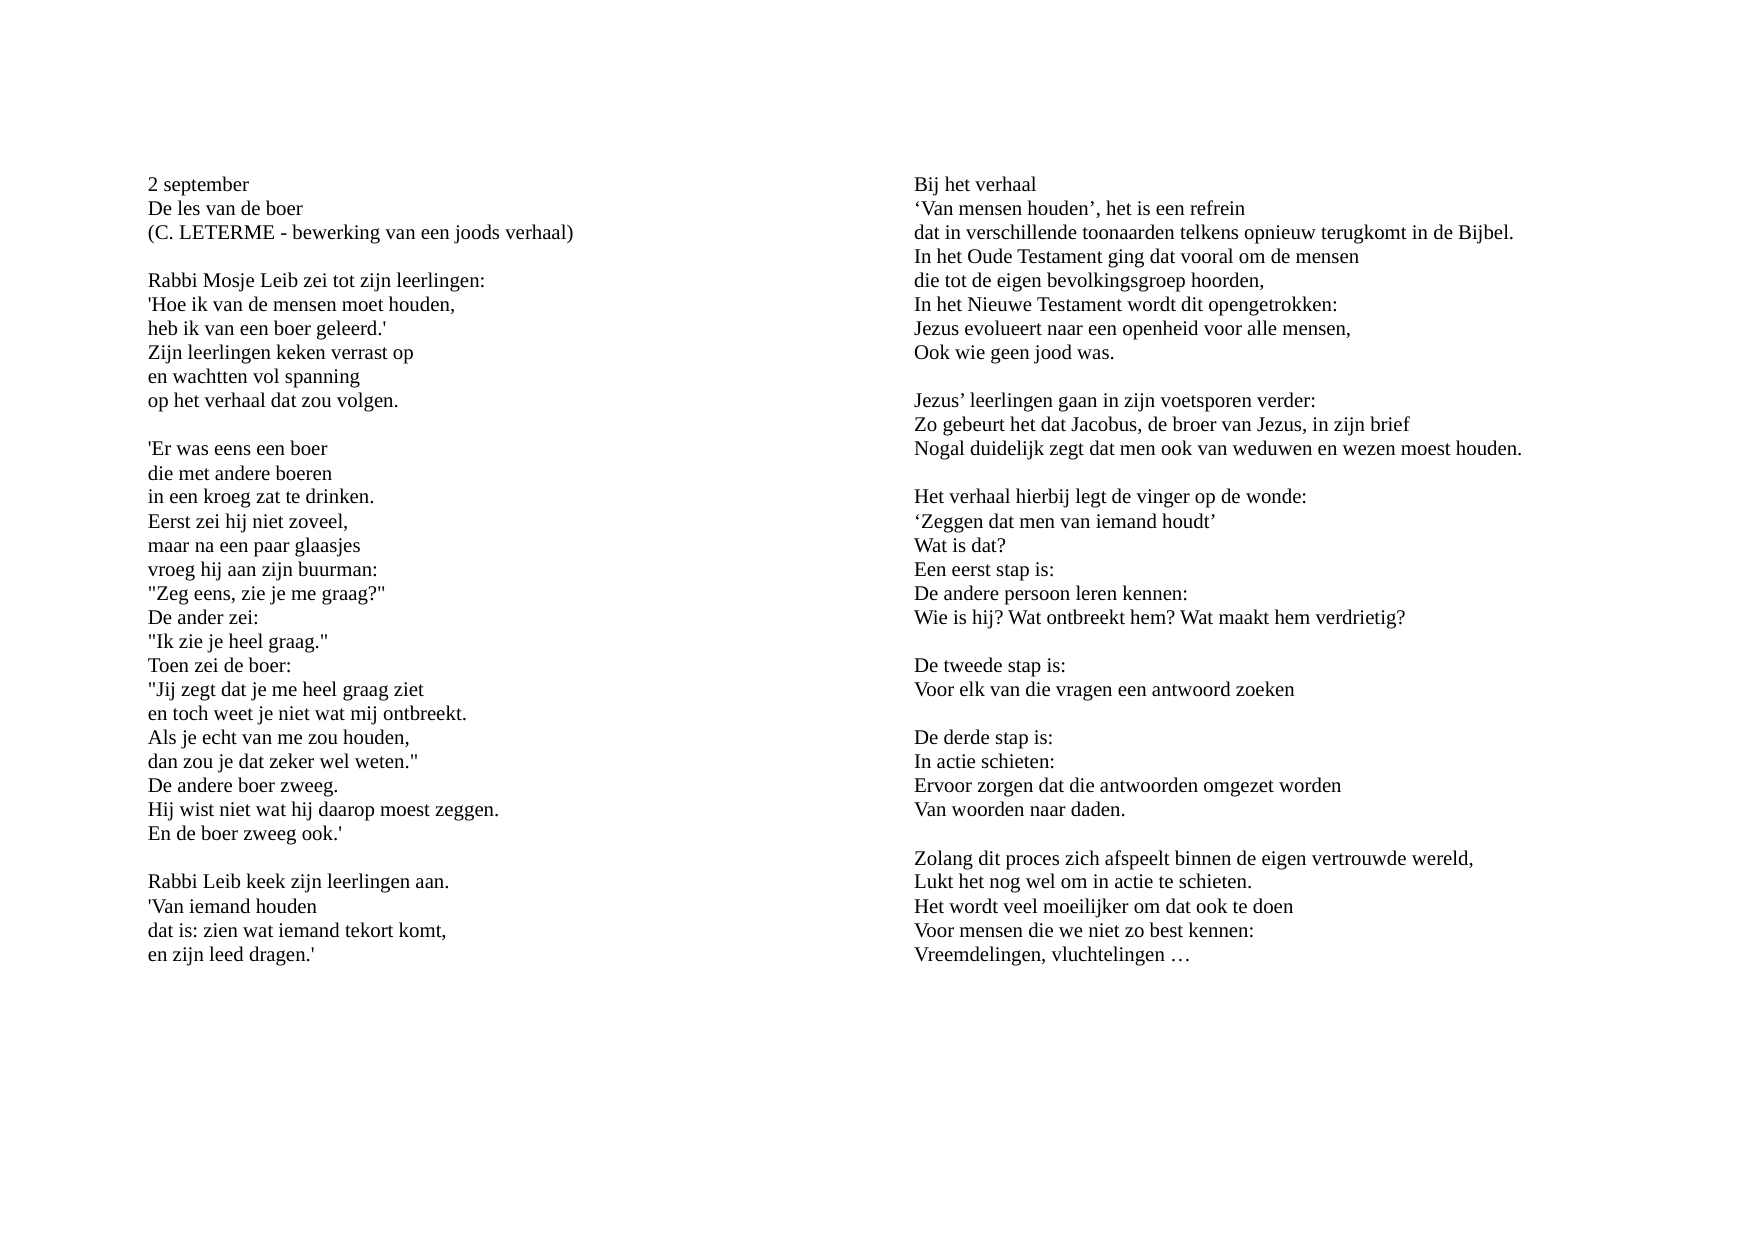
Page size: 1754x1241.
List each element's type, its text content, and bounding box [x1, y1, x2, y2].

text In het Oude Testament ging dat vooral om de mensen [914, 244, 1607, 268]
text Wat is dat? [914, 533, 1607, 557]
text Hij wist niet wat hij daarop moest zeggen. [148, 797, 841, 821]
text vroeg hij aan zijn buurman: [148, 557, 841, 581]
text 'Hoe ik van de mensen moet houden, [148, 292, 841, 316]
text Vreemdelingen, vluchtelingen … [914, 942, 1607, 966]
text Voor mensen die we niet zo best kennen: [914, 918, 1607, 942]
text en toch weet je niet wat mij ontbreekt. [148, 701, 841, 725]
text 'Er was eens een boer [148, 436, 841, 460]
text Als je echt van me zou houden, [148, 725, 841, 749]
text In het Nieuwe Testament wordt dit opengetrokken: [914, 292, 1607, 316]
text Ervoor zorgen dat die antwoorden omgezet worden [914, 773, 1607, 797]
text En de boer zweeg ook.' [148, 821, 841, 845]
text Voor elk van die vragen een antwoord zoeken [914, 677, 1607, 701]
text Jezus evolueert naar een openheid voor alle mensen, [914, 316, 1607, 340]
text Het wordt veel moeilijker om dat ook te doen [914, 893, 1607, 918]
text dat is: zien wat iemand tekort komt, [148, 918, 841, 942]
text die tot de eigen bevolkingsgroep hoorden, [914, 268, 1607, 292]
text De tweede stap is: [914, 653, 1607, 677]
text De les van de boer [148, 196, 841, 220]
text Zo gebeurt het dat Jacobus, de broer van Jezus, in zijn brief [914, 412, 1607, 436]
text ‘Van mensen houden’, het is een refrein [914, 196, 1607, 220]
text De andere persoon leren kennen: [914, 581, 1607, 605]
text en wachtten vol spanning [148, 364, 841, 388]
text Nogal duidelijk zegt dat men ook van weduwen en wezen moest houden. [914, 436, 1607, 460]
text De ander zei: [148, 605, 841, 629]
text Bij het verhaal [914, 172, 1607, 196]
text Het verhaal hierbij legt de vinger op de wonde: [914, 484, 1607, 508]
text 2 september [148, 172, 841, 196]
text "Jij zegt dat je me heel graag ziet [148, 677, 841, 701]
text en zijn leed dragen.' [148, 942, 841, 966]
text Toen zei de boer: [148, 653, 841, 677]
text Ook wie geen jood was. [914, 340, 1607, 364]
text "Ik zie je heel graag." [148, 629, 841, 653]
text Lukt het nog wel om in actie te schieten. [914, 869, 1607, 893]
text Zijn leerlingen keken verrast op [148, 340, 841, 364]
text Van woorden naar daden. [914, 797, 1607, 821]
text 'Van iemand houden [148, 893, 841, 918]
text (C. LETERME - bewerking van een joods verhaal) [148, 220, 841, 244]
text in een kroeg zat te drinken. [148, 484, 841, 508]
text Rabbi Mosje Leib zei tot zijn leerlingen: [148, 268, 841, 292]
text maar na een paar glaasjes [148, 533, 841, 557]
text Zolang dit proces zich afspeelt binnen de eigen vertrouwde wereld, [914, 845, 1607, 869]
text dat in verschillende toonaarden telkens opnieuw terugkomt in de Bijbel. [914, 220, 1607, 244]
text Wie is hij? Wat ontbreekt hem? Wat maakt hem verdrietig? [914, 605, 1607, 629]
text dan zou je dat zeker wel weten." [148, 749, 841, 773]
text In actie schieten: [914, 749, 1607, 773]
text die met andere boeren [148, 460, 841, 484]
text heb ik van een boer geleerd.' [148, 316, 841, 340]
text De andere boer zweeg. [148, 773, 841, 797]
text De derde stap is: [914, 725, 1607, 749]
text ‘Zeggen dat men van iemand houdt’ [914, 508, 1607, 533]
text Jezus’ leerlingen gaan in zijn voetsporen verder: [914, 388, 1607, 412]
text Rabbi Leib keek zijn leerlingen aan. [148, 869, 841, 893]
text Een eerst stap is: [914, 557, 1607, 581]
text "Zeg eens, zie je me graag?" [148, 581, 841, 605]
text op het verhaal dat zou volgen. [148, 388, 841, 412]
text Eerst zei hij niet zoveel, [148, 508, 841, 533]
